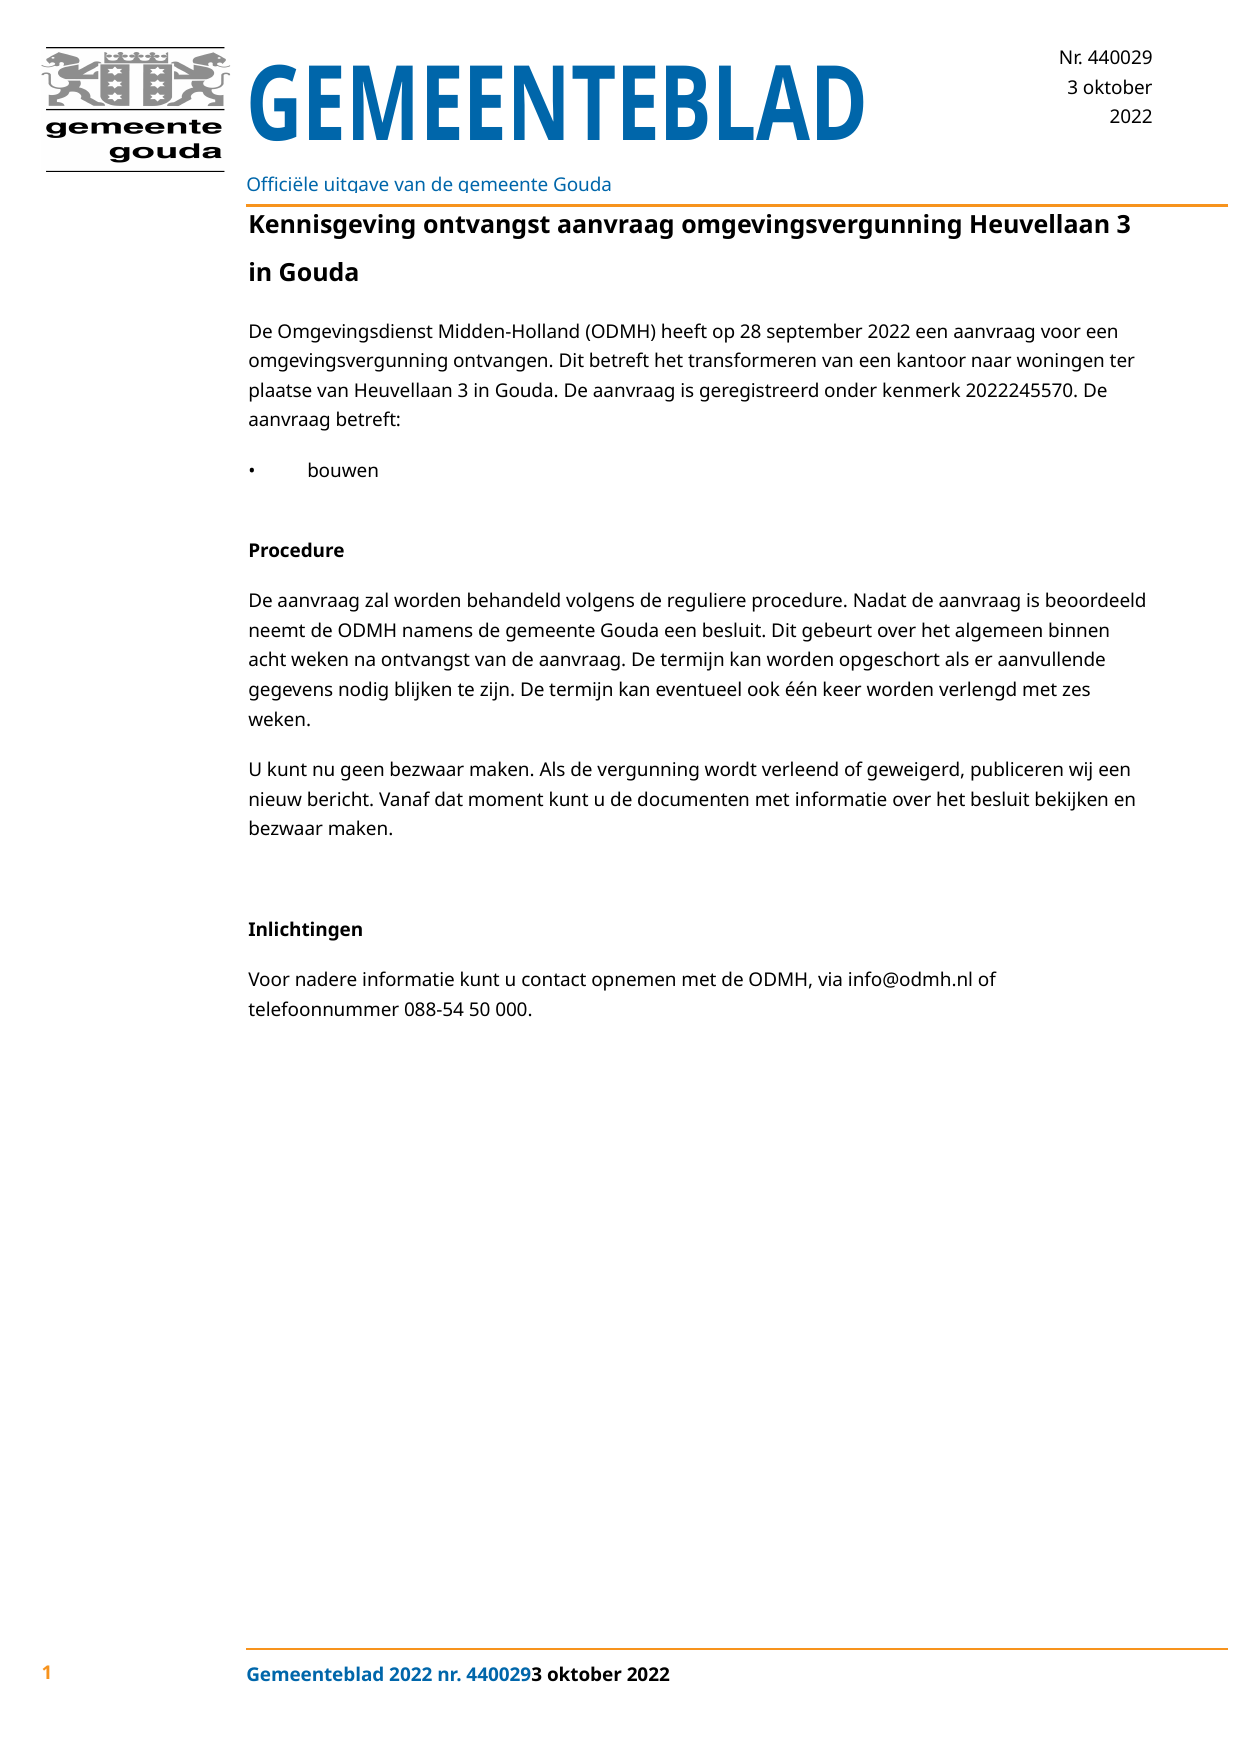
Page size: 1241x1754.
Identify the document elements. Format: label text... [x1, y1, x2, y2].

text De Omgevingsdienst Midden-Holland (ODMH) heeft op 28 september 2022 een aanvraag voor een omgevingsvergunning ontvangen. Dit betreft het transformeren van een kantoor naar woningen ter plaatse van Heuvellaan 3 in Gouda. De aanvraag is geregistreerd onder kenmerk 2022245570. De aanvraag betreft: [248, 318, 1152, 432]
list bouwen [248, 457, 1152, 483]
text Voor nadere informatie kunt u contact opnemen met de ODMH, via info@odmh.nl of telefoonnummer 088-54 50 000. [248, 967, 1152, 1022]
text Procedure [248, 537, 1152, 563]
picture [41, 47, 231, 172]
text De aanvraag zal worden behandeld volgens de reguliere procedure. Nadat de aanvraag is beoordeeld neemt de ODMH namens de gemeente Gouda een besluit. Dit gebeurt over het algemeen binnen acht weken na ontvangst van de aanvraag. De termijn kan worden opgeschort als er aanvullende gegevens nodig blijken te zijn. De termijn kan eventueel ook één keer worden verlengd met zes weken. [248, 587, 1152, 732]
text U kunt nu geen bezwaar maken. Als de vergunning wordt verleend of geweigerd, publiceren wij een nieuw bericht. Vanaf dat moment kunt u de documenten met informatie over het besluit bekijken en bezwaar maken. [248, 756, 1152, 841]
text Inlichtingen [248, 916, 1152, 942]
text Kennisgeving ontvangst aanvraag omgevingsvergunning Heuvellaan 3 in Gouda [248, 207, 1152, 288]
